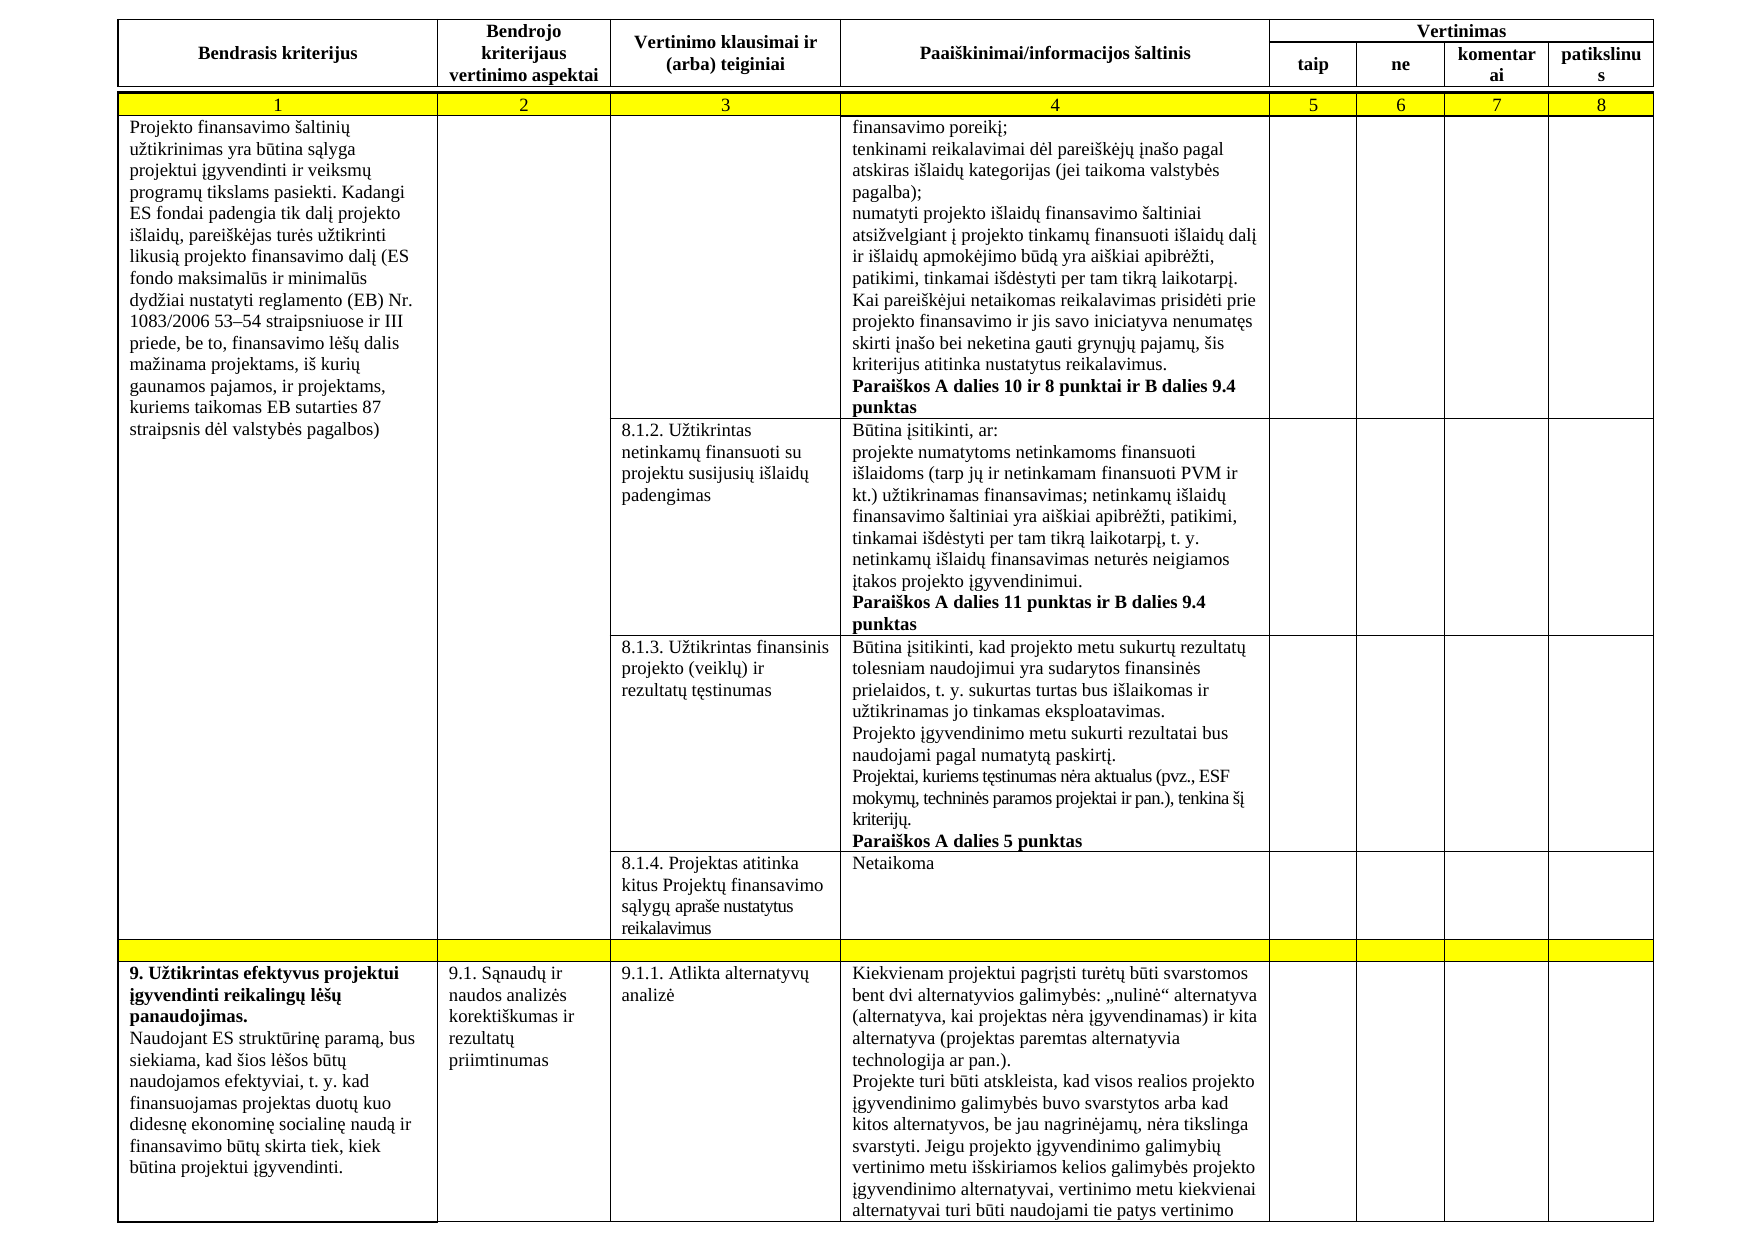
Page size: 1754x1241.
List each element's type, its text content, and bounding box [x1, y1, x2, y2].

table_cell [1445, 117, 1548, 418]
table_cell [1549, 852, 1653, 938]
table_cell Projekto finansavimo šaltinių užtikrinimas yra būtina sąlyga projektui įgyvendinti ir veiksmų programų tikslams pasiekti. Kadangi ES fondai padengia tik dalį projekto išlaidų, pareiškėjas turės užtikrinti likusią projekto finansavimo dalį (ES fondo maksimalūs ir minimalūs dydžiai nustatyti reglamento (EB) Nr. 1083/2006 53–54 straipsniuose ir III priede, be to, finansavimo lėšų dalis mažinama projektams, iš kurių gaunamos pajamos, ir projektams, kuriems taikomas EB sutarties 87 straipsnis dėl valstybės pagalbos) [119, 116, 437, 938]
table_cell [1357, 636, 1444, 851]
table_cell ne [1357, 43, 1444, 86]
table_cell taip [1270, 43, 1356, 86]
table_cell [1445, 940, 1548, 961]
table_cell [610, 87, 841, 91]
table_cell [1270, 117, 1356, 418]
table_cell 1 [119, 94, 437, 115]
table_cell [438, 940, 610, 961]
table_cell [1270, 419, 1356, 634]
table_cell [1445, 636, 1548, 851]
table_cell [1269, 87, 1357, 91]
table_cell 9.1. Sąnaudų ir naudos analizės korektiškumas ir rezultatų priimtinumas [438, 962, 610, 1221]
table_cell [1444, 87, 1549, 91]
table_cell [1357, 419, 1444, 634]
table_header Paaiškinimai/informacijos šaltinis [841, 20, 1269, 86]
table_cell [841, 87, 1269, 91]
table_cell 9.1.1. Atlikta alternatyvų analizė [611, 962, 840, 1221]
table_cell [1445, 852, 1548, 938]
table_header Vertinimas [1270, 20, 1653, 41]
table_cell Būtina įsitikinti, ar: projekte numatytoms netinkamoms finansuoti išlaidoms (tarp jų ir netinkamam finansuoti PVM ir kt.) užtikrinamas finansavimas; netinkamų išlaidų finansavimo šaltiniai yra aiškiai apibrėžti, patikimi, tinkamai išdėstyti per tam tikrą laikotarpį, t. y. netinkamų išlaidų finansavimas neturės neigiamos įtakos projekto įgyvendinimui. Paraiškos A dalies 11 punktas ir B dalies 9.4 punktas [841, 419, 1269, 634]
table_cell [438, 116, 610, 938]
table_cell komentarai [1445, 43, 1548, 86]
table_cell 6 [1357, 94, 1444, 115]
table_cell [1549, 636, 1653, 851]
table_cell finansavimo poreikį; tenkinami reikalavimai dėl pareiškėjų įnašo pagal atskiras išlaidų kategorijas (jei taikoma valstybės pagalba); numatyti projekto išlaidų finansavimo šaltiniai atsižvelgiant į projekto tinkamų finansuoti išlaidų dalį ir išlaidų apmokėjimo būdą yra aiškiai apibrėžti, patikimi, tinkamai išdėstyti per tam tikrą laikotarpį. Kai pareiškėjui netaikomas reikalavimas prisidėti prie projekto finansavimo ir jis savo iniciatyva nenumatęs skirti įnašo bei neketina gauti grynųjų pajamų, šis kriterijus atitinka nustatytus reikalavimus. Paraiškos A dalies 10 ir 8 punktai ir B dalies 9.4 punktas [841, 117, 1269, 418]
table_cell 7 [1445, 94, 1548, 115]
table_cell [1357, 852, 1444, 938]
table_cell 3 [611, 94, 840, 115]
table_cell [611, 116, 840, 418]
table_cell [1549, 87, 1653, 91]
table_cell 8.1.4. Projektas atitinka kitus Projektų finansavimo sąlygų apraše nustatytus reikalavimus [611, 852, 840, 938]
table_cell [1549, 419, 1653, 634]
table_cell 8 [1549, 94, 1653, 115]
table_header Bendrojo kriterijaus vertinimo aspektai [438, 20, 610, 86]
table_cell 4 [841, 94, 1269, 115]
table_cell 8.1.2. Užtikrintas netinkamų finansuoti su projektu susijusių išlaidų padengimas [611, 419, 840, 634]
table_cell [119, 940, 437, 961]
table_cell [1357, 117, 1444, 418]
table_cell [1549, 962, 1653, 1221]
table_cell Kiekvienam projektui pagrįsti turėtų būti svarstomos bent dvi alternatyvios galimybės: „nulinė“ alternatyva (alternatyva, kai projektas nėra įgyvendinamas) ir kita alternatyva (projektas paremtas alternatyvia technologija ar pan.). Projekte turi būti atskleista, kad visos realios projekto įgyvendinimo galimybės buvo svarstytos arba kad kitos alternatyvos, be jau nagrinėjamų, nėra tikslinga svarstyti. Jeigu projekto įgyvendinimo galimybių vertinimo metu išskiriamos kelios galimybės projekto įgyvendinimo alternatyvai, vertinimo metu kiekvienai alternatyvai turi būti naudojami tie patys vertinimo [841, 962, 1269, 1221]
table_cell [1549, 940, 1653, 961]
table_cell [1357, 940, 1444, 961]
table_cell [1270, 940, 1356, 961]
table_cell [1549, 117, 1653, 418]
table_cell [1445, 962, 1548, 1221]
table_cell [1357, 87, 1444, 91]
table_cell 2 [438, 94, 610, 115]
table_cell [1270, 962, 1356, 1221]
table_cell [611, 940, 840, 961]
table_cell Netaikoma [841, 852, 1269, 938]
table_header Bendrasis kriterijus [119, 20, 437, 86]
table_cell [1270, 852, 1356, 938]
table_header Vertinimo klausimai ir (arba) teiginiai [611, 20, 840, 86]
table_cell 5 [1270, 94, 1356, 115]
table_cell [438, 87, 610, 91]
table_cell [1357, 962, 1444, 1221]
table_cell [1445, 419, 1548, 634]
table_cell [118, 87, 437, 91]
table_cell 9. Užtikrintas efektyvus projektui įgyvendinti reikalingų lėšų panaudojimas. Naudojant ES struktūrinę paramą, bus siekiama, kad šios lėšos būtų naudojamos efektyviai, t. y. kad finansuojamas projektas duotų kuo didesnę ekonominę socialinę naudą ir finansavimo būtų skirta tiek, kiek būtina projektui įgyvendinti. [119, 962, 437, 1221]
table_cell 8.1.3. Užtikrintas finansinis projekto (veiklų) ir rezultatų tęstinumas [611, 636, 840, 851]
table_cell [1270, 636, 1356, 851]
table_cell patikslinus [1549, 43, 1653, 86]
table_cell Būtina įsitikinti, kad projekto metu sukurtų rezultatų tolesniam naudojimui yra sudarytos finansinės prielaidos, t. y. sukurtas turtas bus išlaikomas ir užtikrinamas jo tinkamas eksploatavimas. Projekto įgyvendinimo metu sukurti rezultatai bus naudojami pagal numatytą paskirtį. Projektai, kuriems tęstinumas nėra aktualus (pvz., ESF mokymų, techninės paramos projektai ir pan.), tenkina šį kriterijų. Paraiškos A dalies 5 punktas [841, 636, 1269, 851]
table_cell [841, 940, 1269, 961]
